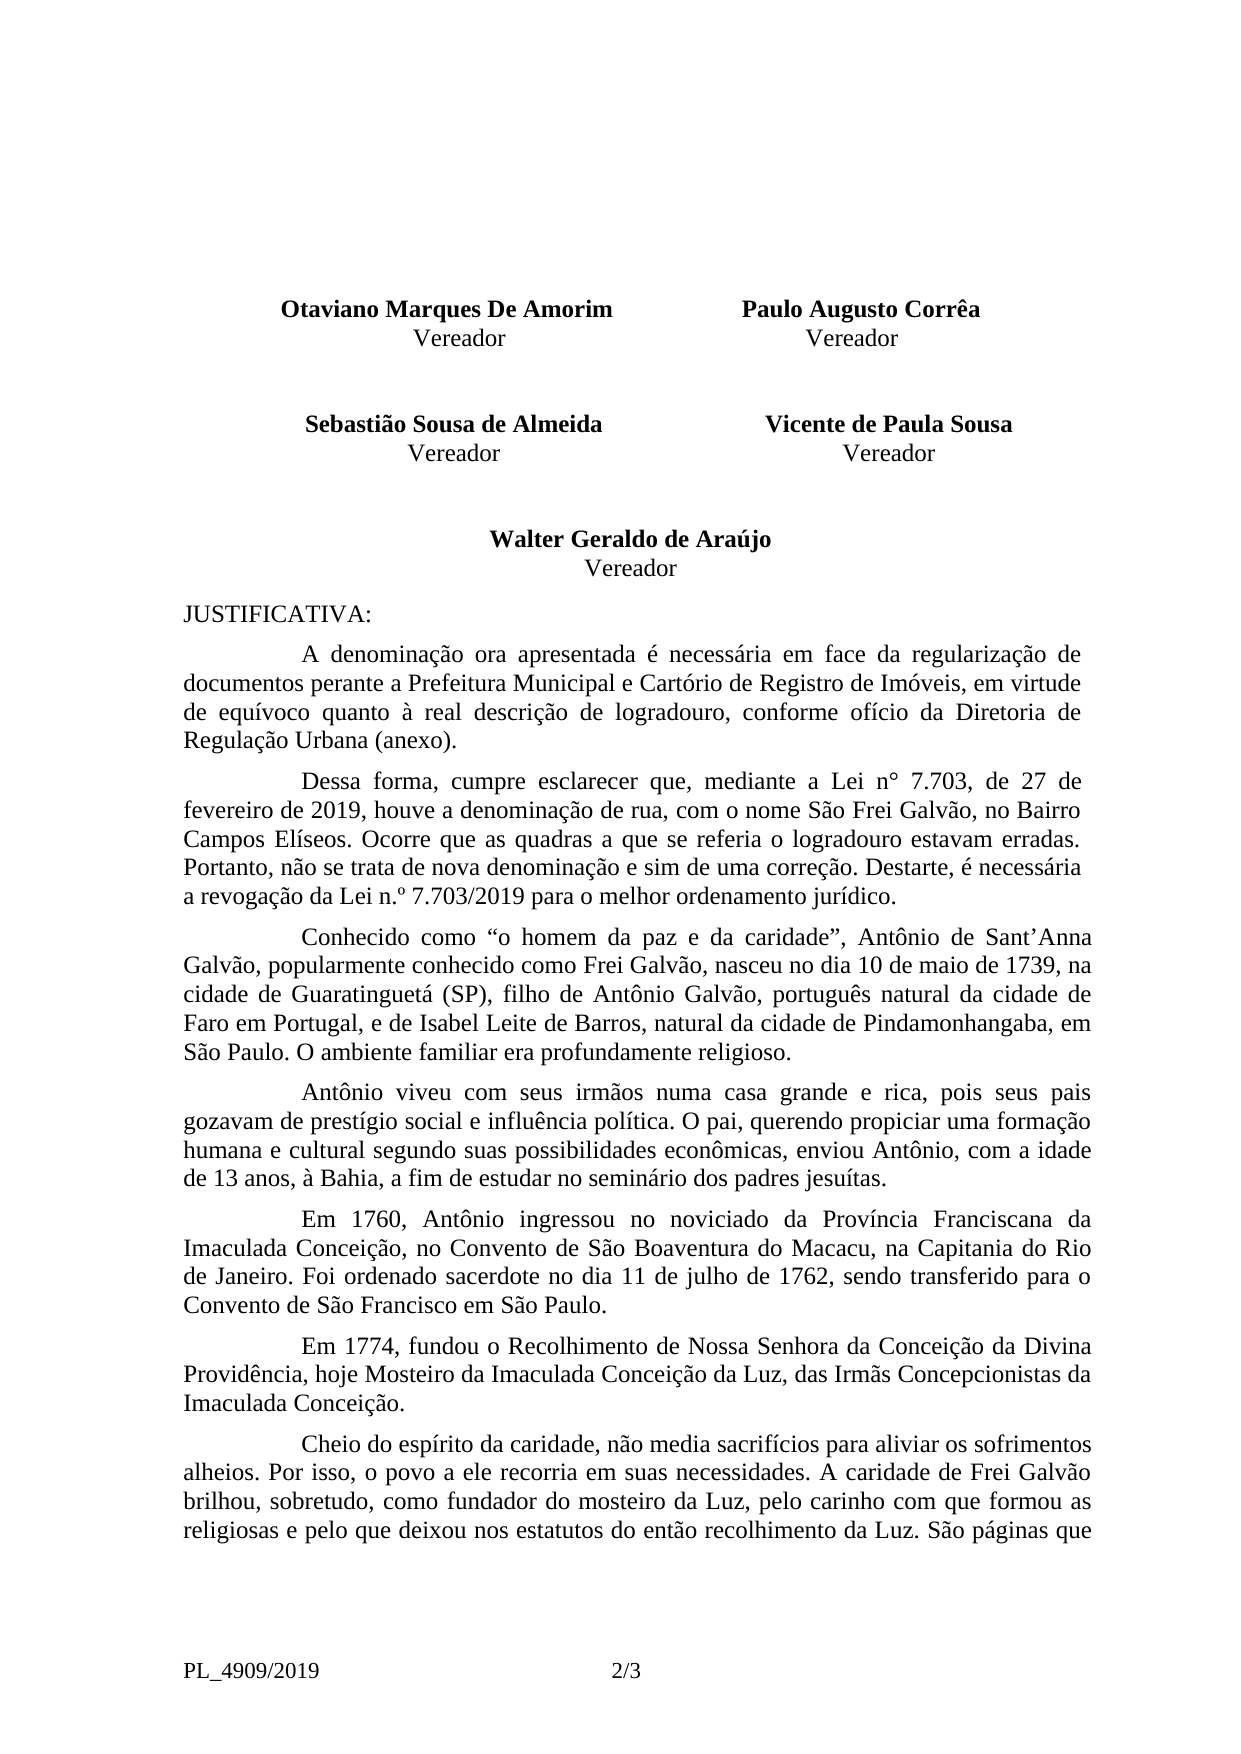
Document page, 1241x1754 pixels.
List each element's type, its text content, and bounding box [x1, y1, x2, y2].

text Sebastião Sousa de Almeida Vicente de Paula Sousa [183, 409, 1078, 438]
text Vereador Vereador [183, 438, 1078, 467]
subtitle Conhecido como “o homem da paz e da caridade”, Antônio de Sant’Anna Galvão, popularmente conhecido como Frei Galvão, nasceu no dia 10 de maio de 1739, na cidade de Guaratinguetá (SP), filho de Antônio Galvão, português natural da cidade de Faro em Portugal, e de Isabel Leite de Barros, natural da cidade de Pindamonhangaba, em São Paulo. O ambiente familiar era profundamente religioso. [183, 922, 1092, 1065]
text Vereador Vereador [183, 323, 1078, 352]
text Vereador [183, 553, 1078, 582]
subtitle Antônio viveu com seus irmãos numa casa grande e rica, pois seus pais gozavam de prestígio social e influência política. O pai, querendo propiciar uma formação humana e cultural segundo suas possibilidades econômicas, enviou Antônio, com a idade de 13 anos, à Bahia, a fim de estudar no seminário dos padres jesuítas. [183, 1077, 1092, 1192]
subtitle Em 1760, Antônio ingressou no noviciado da Província Franciscana da Imaculada Conceição, no Convento de São Boaventura do Macacu, na Capitania do Rio de Janeiro. Foi ordenado sacerdote no dia 11 de julho de 1762, sendo transferido para o Convento de São Francisco em São Paulo. [183, 1204, 1092, 1319]
text A denominação ora apresentada é necessária em face da regularização de documentos perante a Prefeitura Municipal e Cartório de Registro de Imóveis, em virtude de equívoco quanto à real descrição de logradouro, conforme ofício da Diretoria de Regulação Urbana (anexo). [183, 639, 1082, 754]
subtitle Em 1774, fundou o Recolhimento de Nossa Senhora da Conceição da Divina Providência, hoje Mosteiro da Imaculada Conceição da Luz, das Irmãs Concepcionistas da Imaculada Conceição. [183, 1331, 1092, 1417]
text Dessa forma, cumpre esclarecer que, mediante a Lei n° 7.703, de 27 de fevereiro de 2019, houve a denominação de rua, com o nome São Frei Galvão, no Bairro Campos Elíseos. Ocorre que as quadras a que se referia o logradouro estavam erradas. Portanto, não se trata de nova denominação e sim de uma correção. Destarte, é necessária a revogação da Lei n.º 7.703/2019 para o melhor ordenamento jurídico. [183, 766, 1082, 910]
text Walter Geraldo de Araújo [183, 524, 1078, 553]
text JUSTIFICATIVA: [183, 599, 1092, 628]
subtitle Cheio do espírito da caridade, não media sacrifícios para aliviar os sofrimentos alheios. Por isso, o povo a ele recorria em suas necessidades. A caridade de Frei Galvão brilhou, sobretudo, como fundador do mosteiro da Luz, pelo carinho com que formou as religiosas e pelo que deixou nos estatutos do então recolhimento da Luz. São páginas que [183, 1429, 1092, 1544]
text Otaviano Marques De Amorim Paulo Augusto Corrêa [183, 294, 1078, 323]
